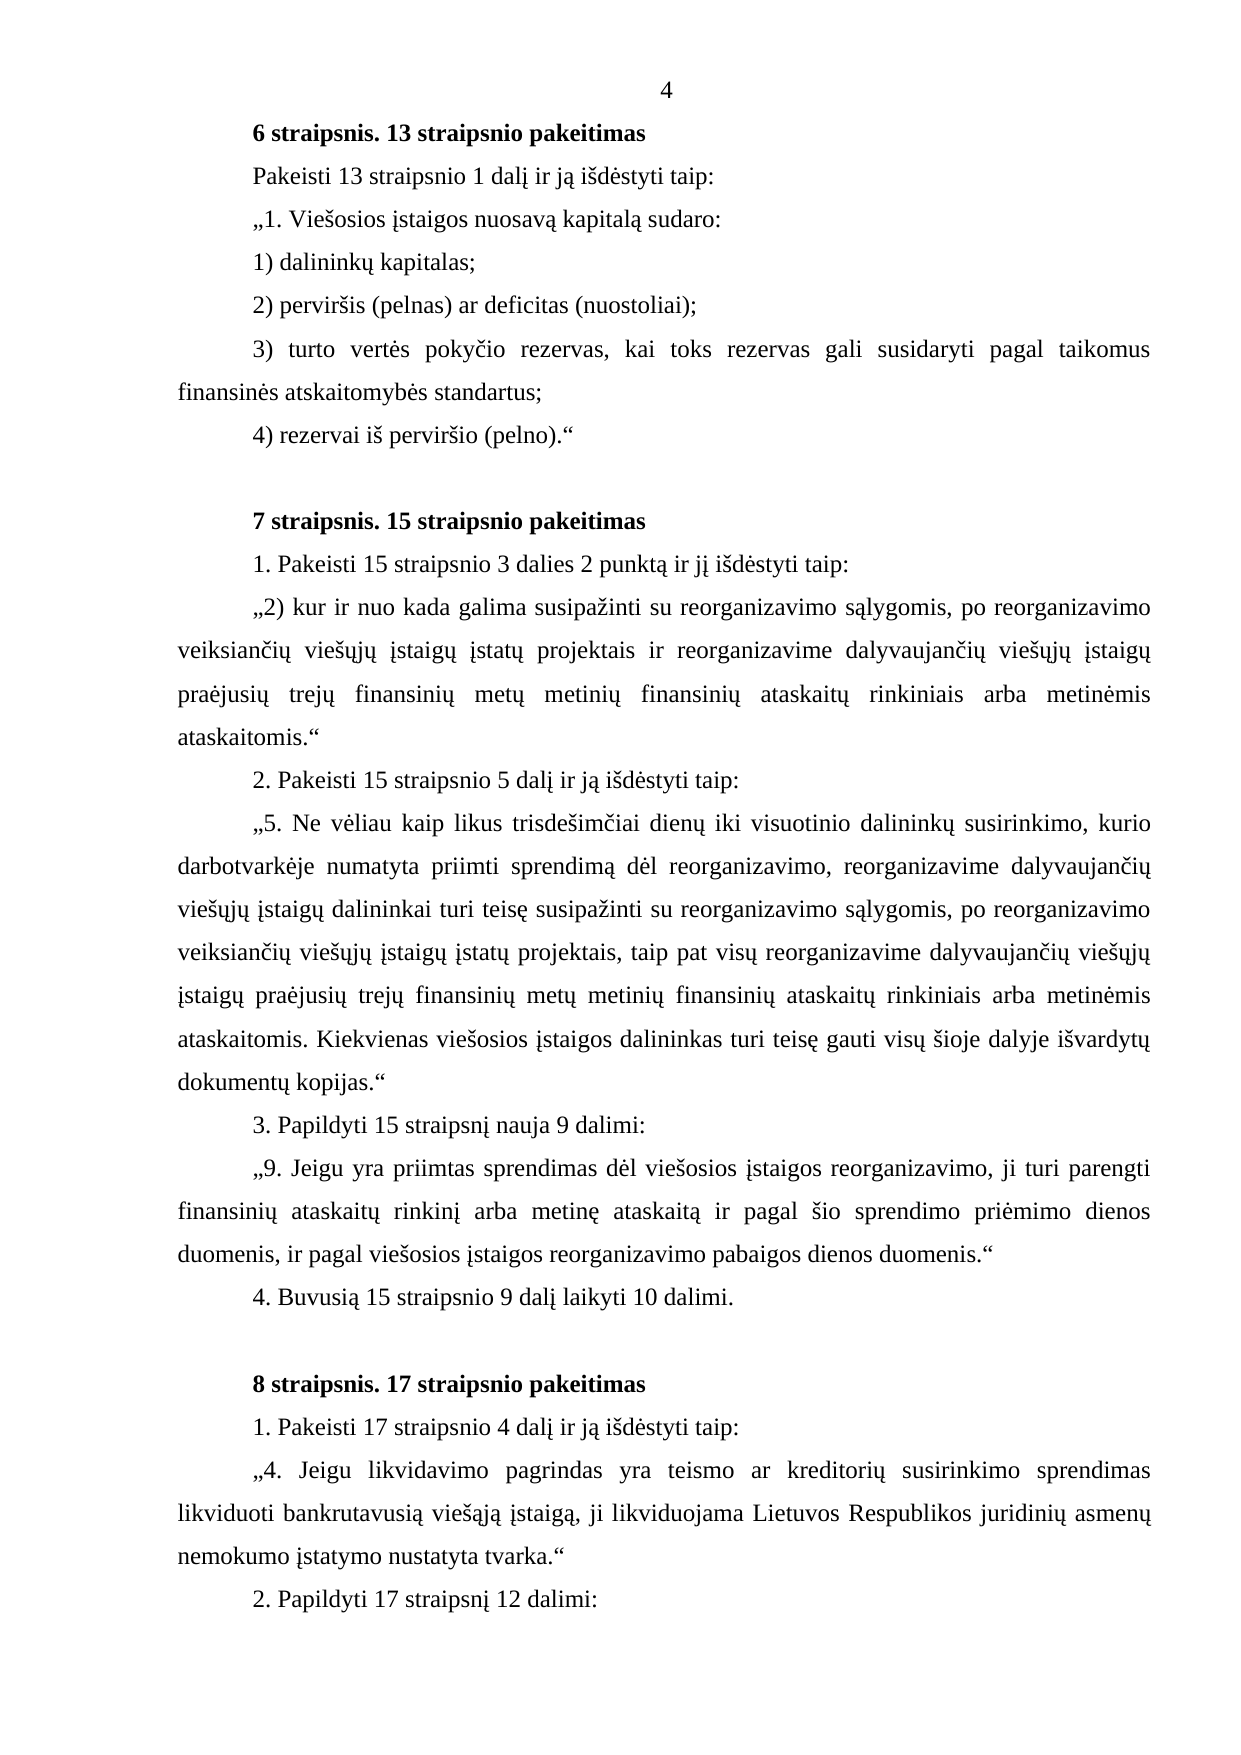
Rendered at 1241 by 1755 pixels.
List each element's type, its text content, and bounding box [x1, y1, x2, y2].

text 2. Pakeisti 15 straipsnio 5 dalį ir ją išdėstyti taip: [177, 765, 1152, 794]
text „4. Jeigu likvidavimo pagrindas yra teismo ar kreditorių susirinkimo sprendimas likviduoti bankrutavusią viešąją įstaigą, ji likviduojama Lietuvos Respublikos juridinių asmenų nemokumo įstatymo nustatyta tvarka.“ [177, 1455, 1152, 1570]
text 3) turto vertės pokyčio rezervas, kai toks rezervas gali susidaryti pagal taikomus finansinės atskaitomybės standartus; [177, 334, 1152, 406]
text 7 straipsnis. 15 straipsnio pakeitimas [177, 506, 1152, 535]
text 4. Buvusią 15 straipsnio 9 dalį laikyti 10 dalimi. [177, 1282, 1152, 1311]
text 1. Pakeisti 17 straipsnio 4 dalį ir ją išdėstyti taip: [177, 1412, 1152, 1441]
text 1. Pakeisti 15 straipsnio 3 dalies 2 punktą ir jį išdėstyti taip: [177, 549, 1152, 578]
text Pakeisti 13 straipsnio 1 dalį ir ją išdėstyti taip: [177, 161, 1152, 190]
text „5. Ne vėliau kaip likus trisdešimčiai dienų iki visuotinio dalininkų susirinkimo, kurio darbotvarkėje numatyta priimti sprendimą dėl reorganizavimo, reorganizavime dalyvaujančių viešųjų įstaigų dalininkai turi teisę susipažinti su reorganizavimo sąlygomis, po reorganizavimo veiksiančių viešųjų įstaigų įstatų projektais, taip pat visų reorganizavime dalyvaujančių viešųjų įstaigų praėjusių trejų finansinių metų metinių finansinių ataskaitų rinkiniais arba metinėmis ataskaitomis. Kiekvienas viešosios įstaigos dalininkas turi teisę gauti visų šioje dalyje išvardytų dokumentų kopijas.“ [177, 808, 1152, 1096]
text „2) kur ir nuo kada galima susipažinti su reorganizavimo sąlygomis, po reorganizavimo veiksiančių viešųjų įstaigų įstatų projektais ir reorganizavime dalyvaujančių viešųjų įstaigų praėjusių trejų finansinių metų metinių finansinių ataskaitų rinkiniais arba metinėmis ataskaitomis.“ [177, 592, 1152, 751]
text 2) perviršis (pelnas) ar deficitas (nuostoliai); [177, 291, 1152, 319]
text 1) dalininkų kapitalas; [177, 247, 1152, 276]
text „9. Jeigu yra priimtas sprendimas dėl viešosios įstaigos reorganizavimo, ji turi parengti finansinių ataskaitų rinkinį arba metinę ataskaitą ir pagal šio sprendimo priėmimo dienos duomenis, ir pagal viešosios įstaigos reorganizavimo pabaigos dienos duomenis.“ [177, 1153, 1152, 1268]
text 4) rezervai iš perviršio (pelno).“ [177, 420, 1152, 449]
text 6 straipsnis. 13 straipsnio pakeitimas [177, 118, 1152, 147]
text 2. Papildyti 17 straipsnį 12 dalimi: [177, 1584, 1152, 1613]
text 8 straipsnis. 17 straipsnio pakeitimas [177, 1369, 1152, 1397]
text „1. Viešosios įstaigos nuosavą kapitalą sudaro: [177, 204, 1152, 233]
text 3. Papildyti 15 straipsnį nauja 9 dalimi: [177, 1110, 1152, 1139]
